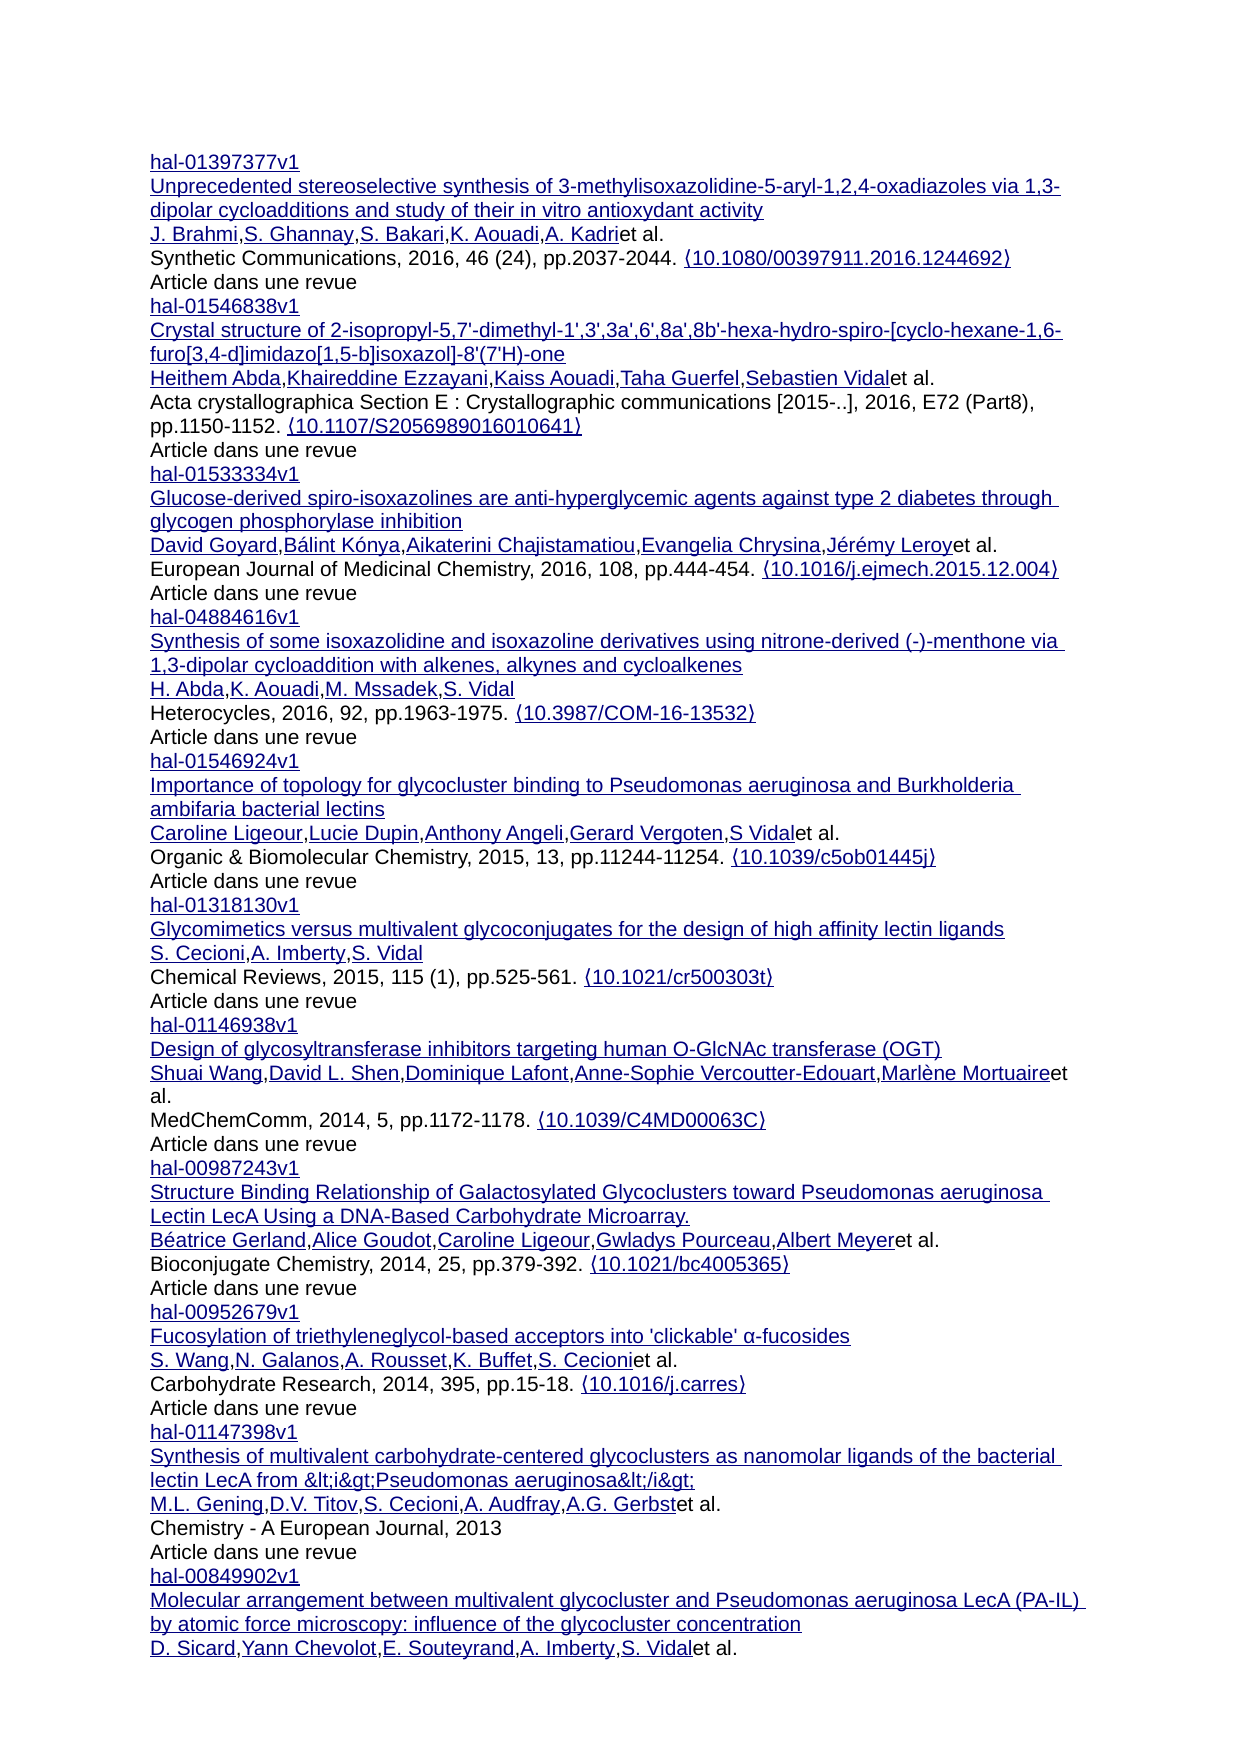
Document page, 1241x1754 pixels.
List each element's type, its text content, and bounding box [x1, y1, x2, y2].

table_cell Synthesis of multivalent carbohydrate-centered glycoclusters as nanomolar ligands of the bacterial lectin LecA from &lt;i&gt;Pseudomonas aeruginosa&lt;/i&gt; M.L. Gening,D.V. Titov,S. Cecioni,A. Audfray,A.G. Gerbstet al. Chemistry - A European Journal, 2013 Article dans une revue hal-00849902v1 [150, 1444, 1090, 1587]
table_cell Design of glycosyltransferase inhibitors targeting human O-GlcNAc transferase (OGT) Shuai Wang,David L. Shen,Dominique Lafont,Anne-Sophie Vercoutter-Edouart,Marlène Mortuaireet al. MedChemComm, 2014, 5, pp.1172-1178. ⟨10.1039/C4MD00063C⟩ Article dans une revue hal-00987243v1 [150, 1036, 1090, 1180]
table_cell Molecular arrangement between multivalent glycocluster and Pseudomonas aeruginosa LecA (PA-IL) by atomic force microscopy: influence of the glycocluster concentration D. Sicard,Yann Chevolot,E. Souteyrand,A. Imberty,S. Vidalet al. [150, 1588, 1090, 1659]
table_cell Glucose-derived spiro-isoxazolines are anti-hyperglycemic agents against type 2 diabetes through glycogen phosphorylase inhibition David Goyard,Bálint Kónya,Aikaterini Chajistamatiou,Evangelia Chrysina,Jérémy Leroyet al. European Journal of Medicinal Chemistry, 2016, 108, pp.444-454. ⟨10.1016/j.ejmech.2015.12.004⟩ Article dans une revue hal-04884616v1 [150, 485, 1090, 629]
table_cell Unprecedented stereoselective synthesis of 3-methylisoxazolidine-5-aryl-1,2,4-oxadiazoles via 1,3-dipolar cycloadditions and study of their in vitro antioxydant activity J. Brahmi,S. Ghannay,S. Bakari,K. Aouadi,A. Kadriet al. Synthetic Communications, 2016, 46 (24), pp.2037-2044. ⟨10.1080/00397911.2016.1244692⟩ Article dans une revue hal-01546838v1 [150, 174, 1090, 318]
table_cell Synthesis of some isoxazolidine and isoxazoline derivatives using nitrone-derived (-)-menthone via 1,3-dipolar cycloaddition with alkenes, alkynes and cycloalkenes H. Abda,K. Aouadi,M. Mssadek,S. Vidal Heterocycles, 2016, 92, pp.1963-1975. ⟨10.3987/COM-16-13532⟩ Article dans une revue hal-01546924v1 [150, 629, 1090, 773]
table_cell Importance of topology for glycocluster binding to Pseudomonas aeruginosa and Burkholderia ambifaria bacterial lectins Caroline Ligeour,Lucie Dupin,Anthony Angeli,Gerard Vergoten,S Vidalet al. Organic & Biomolecular Chemistry, 2015, 13, pp.11244-11254. ⟨10.1039/c5ob01445j⟩ Article dans une revue hal-01318130v1 [150, 773, 1090, 917]
table_cell Structure Binding Relationship of Galactosylated Glycoclusters toward Pseudomonas aeruginosa Lectin LecA Using a DNA-Based Carbohydrate Microarray. Béatrice Gerland,Alice Goudot,Caroline Ligeour,Gwladys Pourceau,Albert Meyeret al. Bioconjugate Chemistry, 2014, 25, pp.379-392. ⟨10.1021/bc4005365⟩ Article dans une revue hal-00952679v1 [150, 1180, 1090, 1324]
table_cell Crystal structure of 2-isopropyl-5,7'-dimethyl-1',3',3a',6',8a',8b'-hexa-hydro-spiro-[cyclo-hexane-1,6-furo[3,4-d]imidazo[1,5-b]isoxazol]-8'(7'H)-one Heithem Abda,Khaireddine Ezzayani,Kaiss Aouadi,Taha Guerfel,Sebastien Vidalet al. Acta crystallographica Section E : Crystallographic communications [2015-..], 2016, E72 (Part8), pp.1150-1152. ⟨10.1107/S2056989016010641⟩ Article dans une revue hal-01533334v1 [150, 318, 1090, 485]
table_cell Glycomimetics versus multivalent glycoconjugates for the design of high affinity lectin ligands S. Cecioni,A. Imberty,S. Vidal Chemical Reviews, 2015, 115 (1), pp.525-561. ⟨10.1021/cr500303t⟩ Article dans une revue hal-01146938v1 [150, 917, 1090, 1036]
table_cell Fucosylation of triethyleneglycol-based acceptors into 'clickable' α-fucosides S. Wang,N. Galanos,A. Rousset,K. Buffet,S. Cecioniet al. Carbohydrate Research, 2014, 395, pp.15-18. ⟨10.1016/j.carres⟩ Article dans une revue hal-01147398v1 [150, 1324, 1090, 1444]
table_cell hal-01397377v1 [150, 150, 1090, 174]
